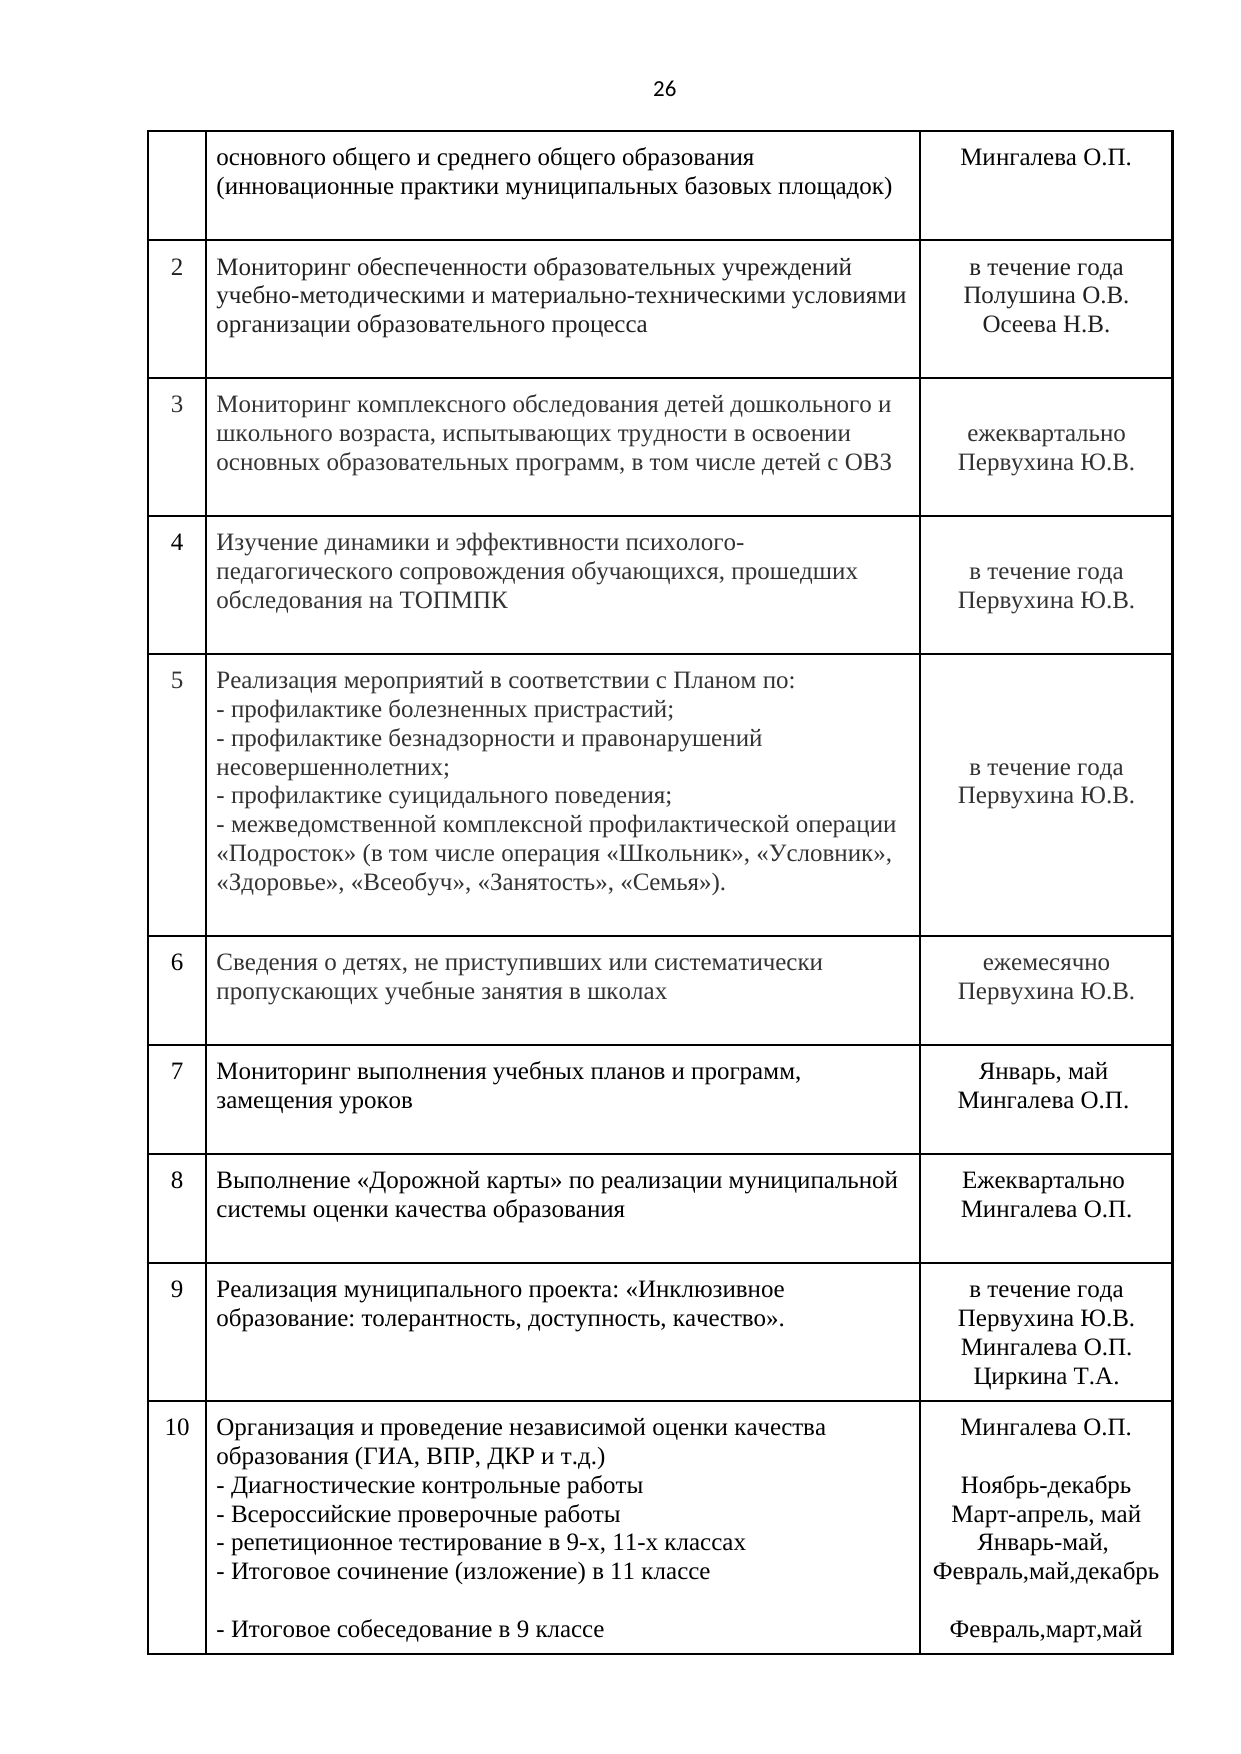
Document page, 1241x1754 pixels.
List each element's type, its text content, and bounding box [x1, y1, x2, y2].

table_cell в течение года Первухина Ю.В. Мингалева О.П. Циркина Т.А. [921, 1264, 1171, 1400]
table_cell 9 [149, 1264, 205, 1400]
table_cell 2 [149, 241, 205, 377]
table_cell Январь, май Мингалева О.П. [921, 1046, 1171, 1153]
table_cell Мингалева О.П. Ноябрь-декабрь Март-апрель, май Январь-май, Февраль,май,декабрь Февраль,март,май [921, 1402, 1171, 1653]
table_cell Изучение динамики и эффективности психолого-педагогического сопровождения обучающихся, прошедших обследования на ТОПМПК [207, 517, 919, 653]
table_cell 4 [149, 517, 205, 653]
table_cell 7 [149, 1046, 205, 1153]
table_cell 5 [149, 655, 205, 934]
table_cell в течение года Первухина Ю.В. [921, 517, 1171, 653]
table_cell ежеквартально Первухина Ю.В. [921, 379, 1171, 515]
table_cell Ежеквартально Мингалева О.П. [921, 1155, 1171, 1262]
table_cell основного общего и среднего общего образования (инновационные практики муниципальных базовых площадок) [207, 132, 919, 239]
table_cell 3 [149, 379, 205, 515]
table_cell 10 [149, 1402, 205, 1653]
table_cell Выполнение «Дорожной карты» по реализации муниципальной системы оценки качества образования [207, 1155, 919, 1262]
table_cell [149, 132, 205, 239]
table_cell Мониторинг выполнения учебных планов и программ, замещения уроков [207, 1046, 919, 1153]
table_cell Сведения о детях, не приступивших или систематически пропускающих учебные занятия в школах [207, 937, 919, 1044]
table_cell в течение года Полушина О.В. Осеева Н.В. [921, 241, 1171, 377]
table_cell Реализация муниципального проекта: «Инклюзивное образование: толерантность, доступность, качество». [207, 1264, 919, 1400]
table_cell 8 [149, 1155, 205, 1262]
table_cell Мингалева О.П. [921, 132, 1171, 239]
table_cell в течение года Первухина Ю.В. [921, 655, 1171, 934]
table_cell 6 [149, 937, 205, 1044]
table_cell Организация и проведение независимой оценки качества образования (ГИА, ВПР, ДКР и т.д.) - Диагностические контрольные работы - Всероссийские проверочные работы - репетиционное тестирование в 9-х, 11-х классах - Итоговое сочинение (изложение) в 11 классе - Итоговое собеседование в 9 классе [207, 1402, 919, 1653]
table_cell Мониторинг комплексного обследования детей дошкольного и школьного возраста, испытывающих трудности в освоении основных образовательных программ, в том числе детей с ОВЗ [207, 379, 919, 515]
table_cell Реализация мероприятий в соответствии с Планом по: - профилактике болезненных пристрастий; - профилактике безнадзорности и правонарушений несовершеннолетних; - профилактике суицидального поведения; - межведомственной комплексной профилактической операции «Подросток» (в том числе операция «Школьник», «Условник», «Здоровье», «Всеобуч», «Занятость», «Семья»). [207, 655, 919, 934]
table_cell ежемесячно Первухина Ю.В. [921, 937, 1171, 1044]
table_cell Мониторинг обеспеченности образовательных учреждений учебно-методическими и материально-техническими условиями организации образовательного процесса [207, 241, 919, 377]
